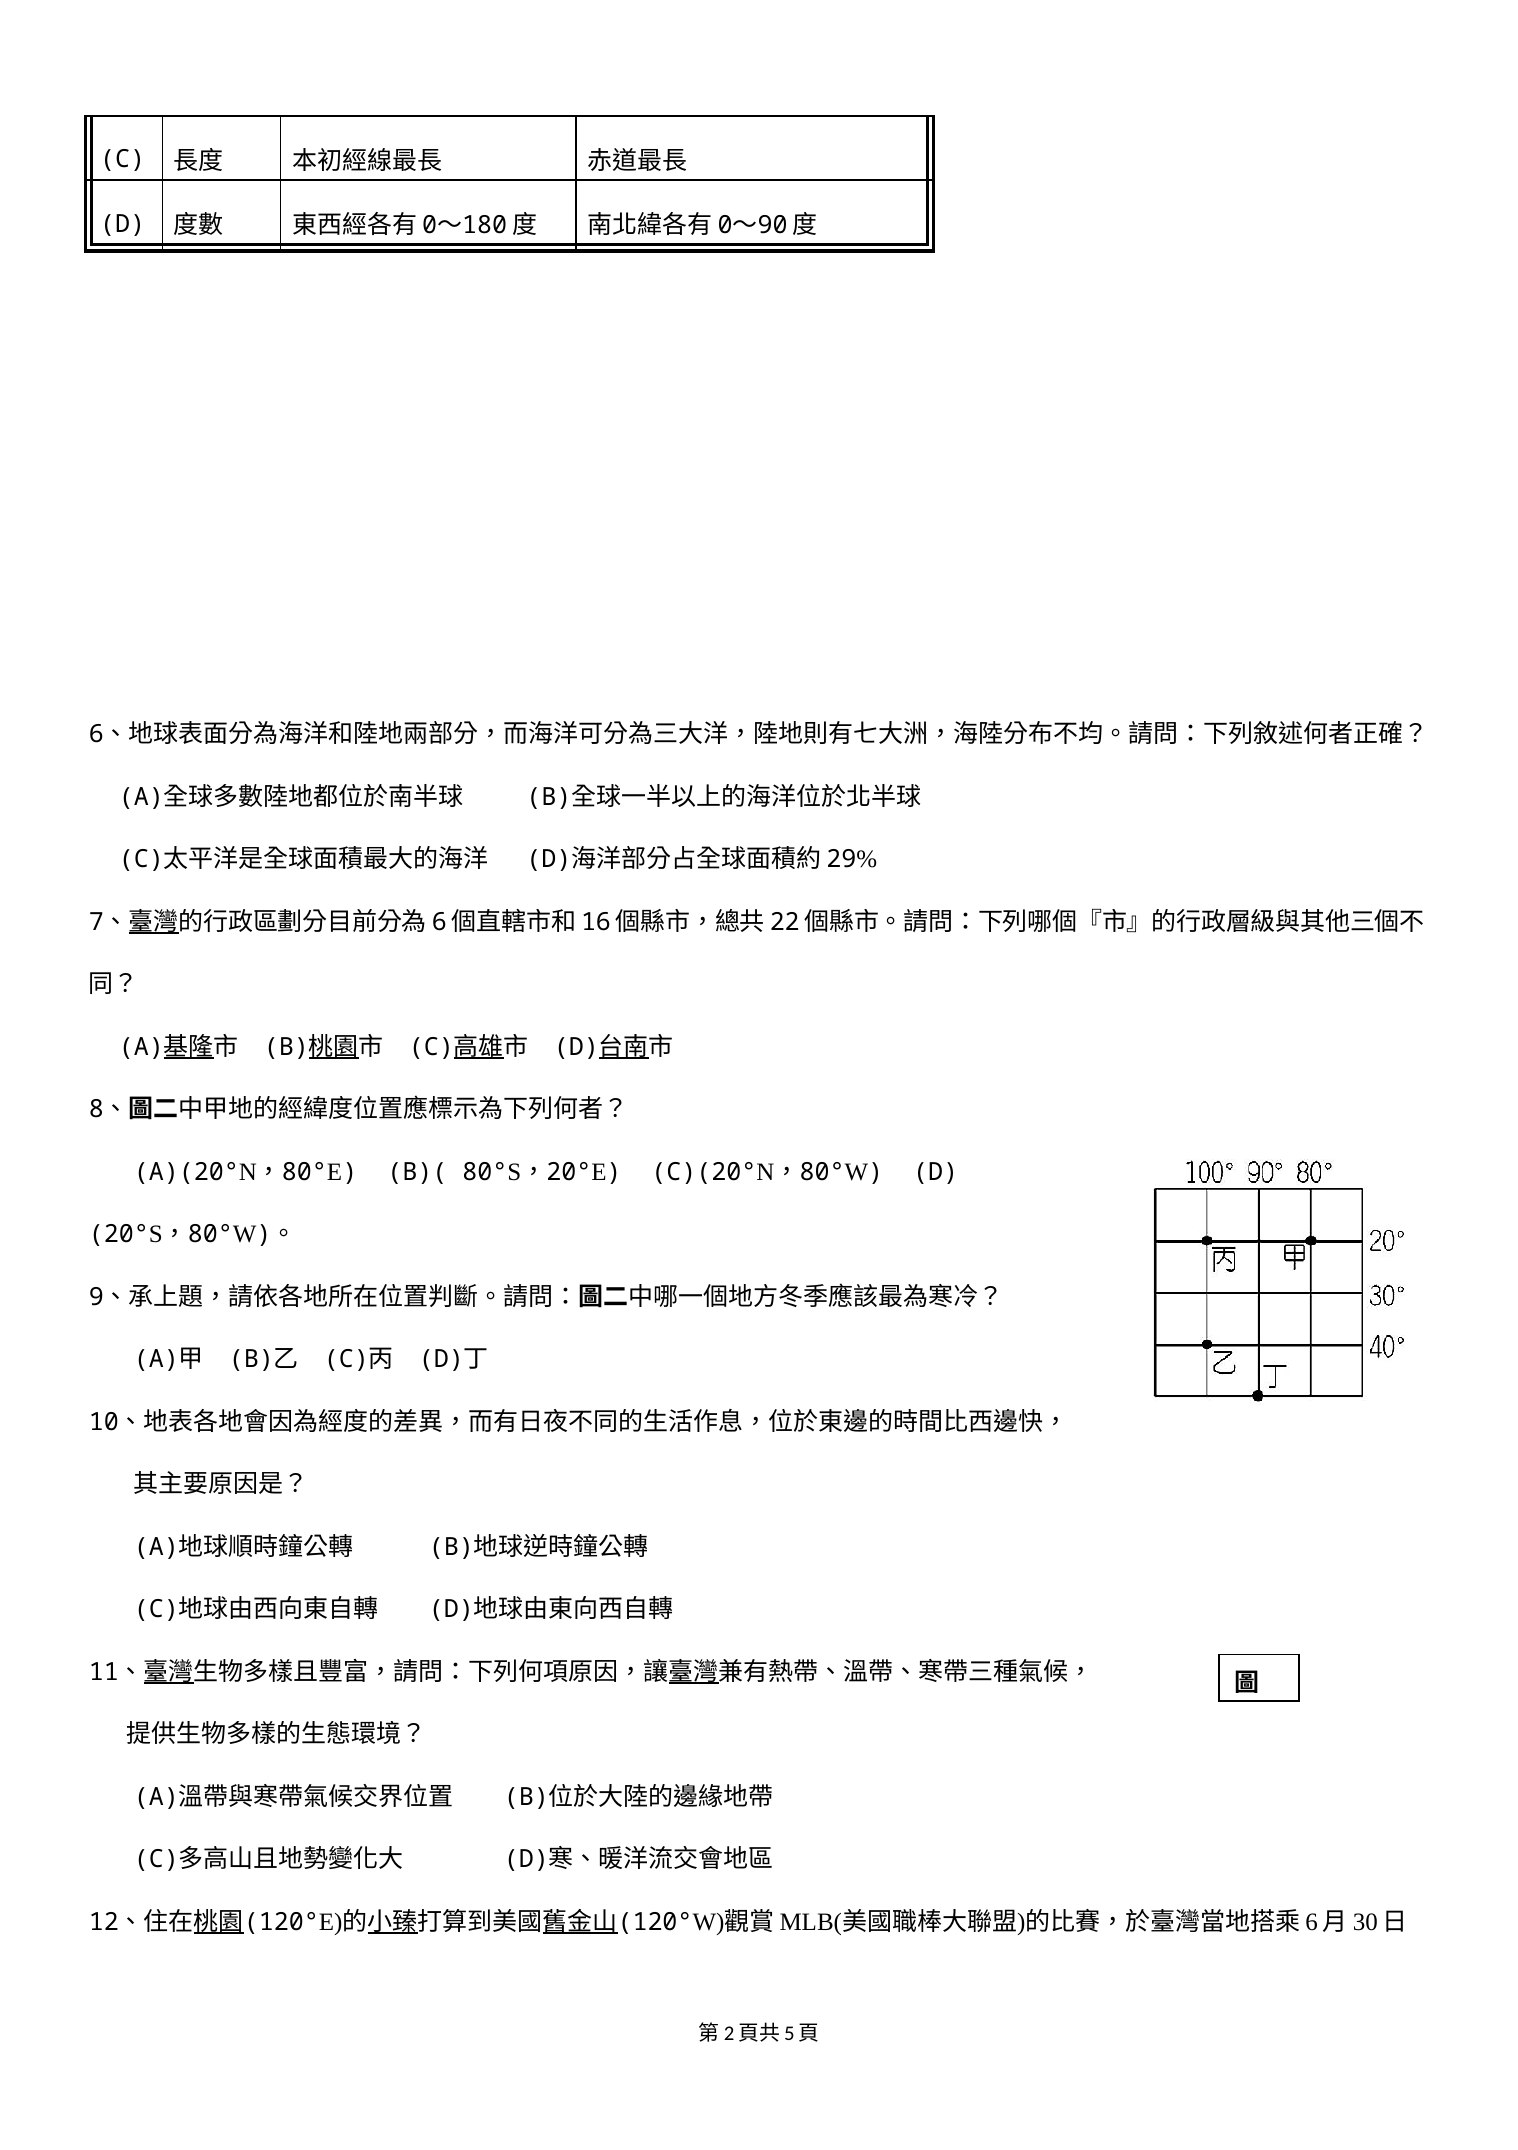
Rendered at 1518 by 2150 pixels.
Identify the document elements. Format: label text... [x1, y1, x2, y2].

text 7、臺灣的行政區劃分目前分為6個直轄市和16個縣市，總共22個縣市。請問：下列哪個『市』的行政層級與其他三個不同？ [89, 877, 1429, 1002]
text 圖二 [1234, 1662, 1283, 1692]
table_cell 度數 [163, 181, 280, 243]
text 11、臺灣生物多樣且豐富，請問：下列何項原因，讓臺灣兼有熱帶、溫帶、寒帶三種氣候， [89, 1627, 1429, 1690]
table_cell (C) [93, 117, 162, 179]
text (A)地球順時鐘公轉 (B)地球逆時鐘公轉 [89, 1502, 1429, 1565]
text 其主要原因是？ [89, 1440, 1429, 1502]
text (A)基隆市 (B)桃園市 (C)高雄市 (D)台南市 [89, 1002, 1429, 1065]
text [1414, 1315, 1429, 1377]
table_cell 南北緯各有0～90度 [577, 181, 926, 243]
text 6、地球表面分為海洋和陸地兩部分，而海洋可分為三大洋，陸地則有七大洲，海陸分布不均。請問：下列敘述何者正確？ [89, 690, 1429, 752]
text 8、圖二中甲地的經緯度位置應標示為下列何者？ [89, 1065, 1429, 1127]
table_cell (D) [93, 181, 162, 243]
text [1414, 1252, 1429, 1315]
text (A)甲 (B)乙 (C)丙 (D)丁 [89, 1315, 1124, 1377]
text 提供生物多樣的生態環境？ [89, 1690, 1429, 1752]
text (A)(20°N，80°E) (B)( 80°S，20°E) (C)(20°N，80°W) (D)(20°S，80°W)。 [89, 1127, 1429, 1252]
text 10、地表各地會因為經度的差異，而有日夜不同的生活作息，位於東邊的時間比西邊快， [89, 1377, 1429, 1440]
table_cell 赤道最長 [577, 117, 926, 179]
text (A)溫帶與寒帶氣候交界位置 (B)位於大陸的邊緣地帶 [89, 1752, 1429, 1815]
table_cell 長度 [163, 117, 280, 179]
text (A)全球多數陸地都位於南半球 (B)全球一半以上的海洋位於北半球 [89, 752, 1429, 815]
text (C)地球由西向東自轉 (D)地球由東向西自轉 [89, 1565, 1429, 1627]
table_cell 本初經線最長 [281, 117, 575, 179]
text 12、住在桃園(120°E)的小臻打算到美國舊金山(120°W)觀賞MLB(美國職棒大聯盟)的比賽，於臺灣當地搭乘6月30日 [89, 1877, 1429, 1940]
text (C)多高山且地勢變化大 (D)寒、暖洋流交會地區 [89, 1815, 1429, 1877]
text 9、承上題，請依各地所在位置判斷。請問：圖二中哪一個地方冬季應該最為寒冷？ [89, 1252, 1124, 1315]
table_cell 東西經各有0～180度 [281, 181, 575, 243]
text 11、臺灣生物多樣且豐富，請問：下列何項原因，讓臺灣兼有熱帶、溫帶、寒帶三種氣候， [1220, 1655, 1298, 1700]
text (C)太平洋是全球面積最大的海洋 (D)海洋部分占全球面積約29% [89, 815, 1429, 877]
